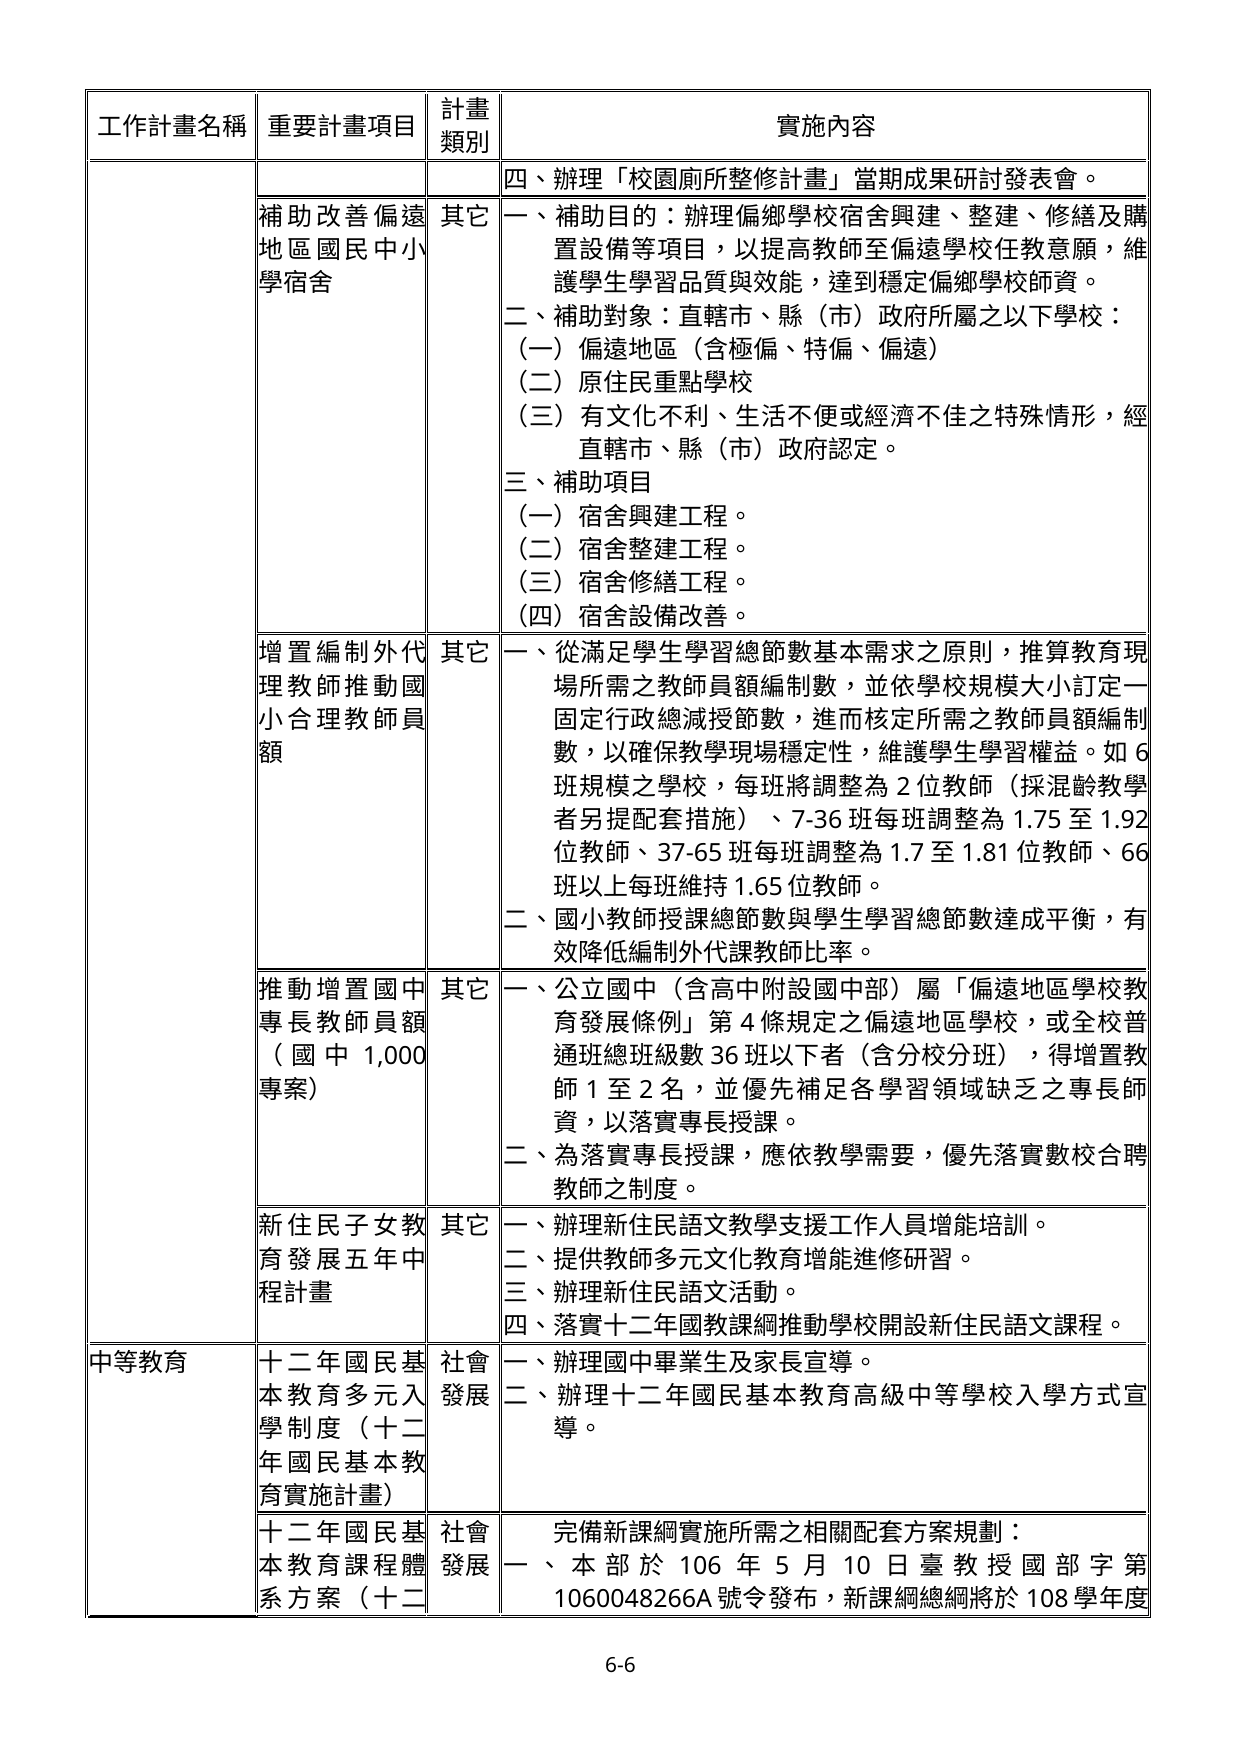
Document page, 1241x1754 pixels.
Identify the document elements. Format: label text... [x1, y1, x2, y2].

table_cell [88, 159, 255, 1341]
table_cell 四、辦理「校園廁所整修計畫」當期成果研討發表會。 [502, 159, 1148, 195]
table_cell 十二年國民基本教育多元入學制度（十二年國民基本教育實施計畫） [258, 1345, 425, 1511]
table_header 計畫類別 [427, 92, 501, 158]
table_cell 一、辦理新住民語文教學支援工作人員增能培訓。 二、提供教師多元文化教育增能進修研習。 三、辦理新住民語文活動。 四、落實十二年國教課綱推動學校開設新住民語文課程。 [501, 1205, 1149, 1341]
table_cell 十二年國民基本教育課程體系方案（十二 [256, 1515, 427, 1614]
table_cell 一、補助目的：辦理偏鄉學校宿舍興建、整建、修繕及購置設備等項目，以提高教師至偏遠學校任教意願，維護學生學習品質與效能，達到穩定偏鄉學校師資。 二、補助對象：直轄市、縣（市）政府所屬之以下學校： （一）偏遠地區（含極偏、特偏、偏遠） （二）原住民重點學校 （三）有文化不利、生活不便或經濟不佳之特殊情形，經直轄市、縣（市）政府認定。 三、補助項目 （一）宿舍興建工程。 （二）宿舍整建工程。 （三）宿舍修繕工程。 （四）宿舍設備改善。 [502, 195, 1148, 632]
table_cell 其它 [428, 635, 499, 968]
table_header 工作計畫名稱 [88, 92, 256, 158]
table_cell 完備新課綱實施所需之相關配套方案規劃： 一、本部於106年5月10日臺教授國部字第1060048266A號令發布，新課綱總綱將於108學年度 [501, 1511, 1148, 1614]
table_cell [428, 162, 499, 195]
table_header 實施內容 [501, 92, 1148, 158]
table_cell 社會發展 [428, 1345, 499, 1511]
table_cell 其它 [428, 1208, 499, 1341]
table_cell 增置編制外代理教師推動國小合理教師員額 [258, 635, 425, 968]
table_cell 一、辦理國中畢業生及家長宣導。 二、辦理十二年國民基本教育高級中等學校入學方式宣導。 [502, 1341, 1148, 1511]
table_header 重要計畫項目 [256, 92, 427, 158]
table_cell 社會發展 [427, 1515, 501, 1614]
table_cell 一、公立國中（含高中附設國中部）屬「偏遠地區學校教育發展條例」第4條規定之偏遠地區學校，或全校普通班總班級數36班以下者（含分校分班），得增置教師1至2名，並優先補足各學習領域缺乏之專長師資，以落實專長授課。 二、為落實專長授課，應依教學需要，優先落實數校合聘教師之制度。 [502, 968, 1148, 1205]
table_cell 中等教育 [88, 1341, 256, 1614]
table_cell 新住民子女教育發展五年中程計畫 [258, 1208, 425, 1341]
table_cell 其它 [428, 199, 499, 632]
table_cell [258, 162, 425, 195]
table_cell 一、從滿足學生學習總節數基本需求之原則，推算教育現場所需之教師員額編制數，並依學校規模大小訂定一固定行政總減授節數，進而核定所需之教師員額編制數，以確保教學現場穩定性，維護學生學習權益。如6班規模之學校，每班將調整為2位教師（採混齡教學者另提配套措施）、7-36班每班調整為1.75至1.92位教師、37-65班每班調整為1.7至1.81位教師、66班以上每班維持1.65位教師。 二、國小教師授課總節數與學生學習總節數達成平衡，有效降低編制外代課教師比率。 [501, 632, 1149, 968]
table_cell 其它 [428, 972, 499, 1205]
table_cell 補助改善偏遠地區國民中小學宿舍 [258, 199, 425, 632]
table_cell 推動增置國中專長教師員額（國中1,000專案） [258, 972, 425, 1205]
